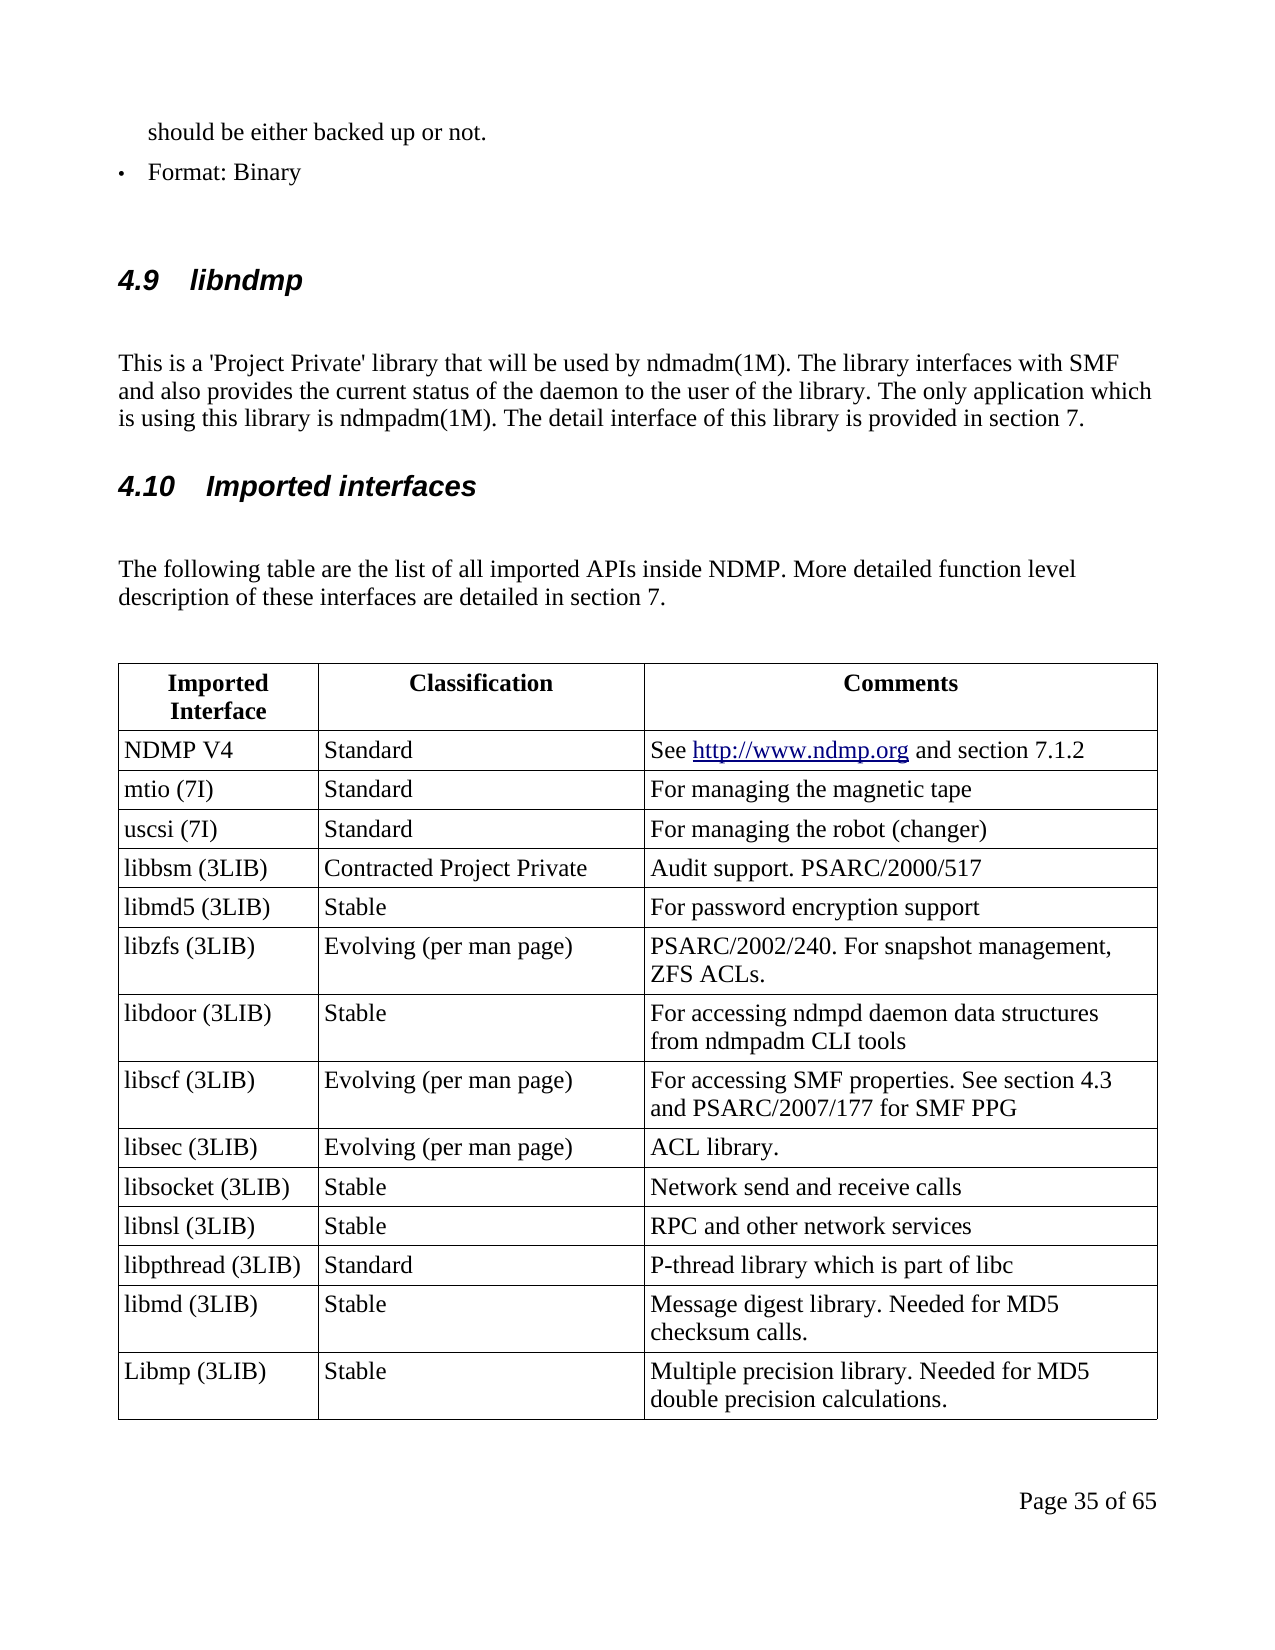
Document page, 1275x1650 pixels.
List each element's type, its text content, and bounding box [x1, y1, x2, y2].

table_cell Evolving (per man page) [319, 928, 644, 994]
table_cell PSARC/2002/240. For snapshot management, ZFS ACLs. [645, 928, 1157, 994]
table_cell Standard [319, 731, 644, 770]
table_header Imported Interface [119, 664, 318, 730]
text The following table are the list of all imported APIs inside NDMP. More detailed function level description of these interfaces are detailed in section 7. [118, 555, 1157, 611]
table_cell Standard [319, 771, 644, 809]
table_cell libzfs (3LIB) [119, 928, 318, 994]
table_cell For accessing SMF properties. See section 4.3 and PSARC/2007/177 for SMF PPG [645, 1062, 1157, 1128]
list should be either backed up or not. [118, 118, 1157, 146]
table_cell libbsm (3LIB) [119, 849, 318, 887]
table_cell Evolving (per man page) [319, 1062, 644, 1128]
table_cell Libmp (3LIB) [119, 1353, 318, 1419]
subtitle libndmp [118, 264, 1157, 296]
table_cell uscsi (7I) [119, 810, 318, 848]
table_cell libmd (3LIB) [119, 1286, 318, 1352]
subtitle Imported interfaces [118, 470, 1157, 502]
table_cell Stable [319, 1353, 644, 1419]
table_cell For accessing ndmpd daemon data structures from ndmpadm CLI tools [645, 995, 1157, 1061]
text This is a 'Project Private' library that will be used by ndmadm(1M). The library interfaces with SMF and also provides the current status of the daemon to the user of the library. The only application which is using this library is ndmpadm(1M). The detail interface of this library is provided in section 7. [118, 349, 1157, 432]
table_cell Stable [319, 1168, 644, 1206]
table_cell Multiple precision library. Needed for MD5 double precision calculations. [645, 1353, 1157, 1419]
table_cell Message digest library. Needed for MD5 checksum calls. [645, 1286, 1157, 1352]
table_cell Stable [319, 995, 644, 1061]
table_cell Standard [319, 1246, 644, 1285]
table_cell Audit support. PSARC/2000/517 [645, 849, 1157, 887]
table_cell For managing the robot (changer) [645, 810, 1157, 848]
table_cell libmd5 (3LIB) [119, 888, 318, 927]
table_cell For password encryption support [645, 888, 1157, 927]
list Format: Binary [118, 158, 1157, 186]
table_cell Evolving (per man page) [319, 1129, 644, 1167]
table_cell Standard [319, 810, 644, 848]
table_cell NDMP V4 [119, 731, 318, 770]
table_cell For managing the magnetic tape [645, 771, 1157, 809]
table_cell mtio (7I) [119, 771, 318, 809]
table_header Comments [645, 664, 1157, 730]
table_cell ACL library. [645, 1129, 1157, 1167]
table_cell libscf (3LIB) [119, 1062, 318, 1128]
table_cell See http://www.ndmp.org and section 7.1.2 [645, 731, 1157, 770]
table_cell Stable [319, 1286, 644, 1352]
table_header Classification [319, 664, 644, 730]
table_cell Stable [319, 1207, 644, 1245]
table_cell libdoor (3LIB) [119, 995, 318, 1061]
table_cell RPC and other network services [645, 1207, 1157, 1245]
table_cell Stable [319, 888, 644, 927]
table_cell P-thread library which is part of libc [645, 1246, 1157, 1285]
table_cell libnsl (3LIB) [119, 1207, 318, 1245]
table_cell libpthread (3LIB) [119, 1246, 318, 1285]
table_cell Network send and receive calls [645, 1168, 1157, 1206]
table_cell libsec (3LIB) [119, 1129, 318, 1167]
table_cell Contracted Project Private [319, 849, 644, 887]
table_cell libsocket (3LIB) [119, 1168, 318, 1206]
